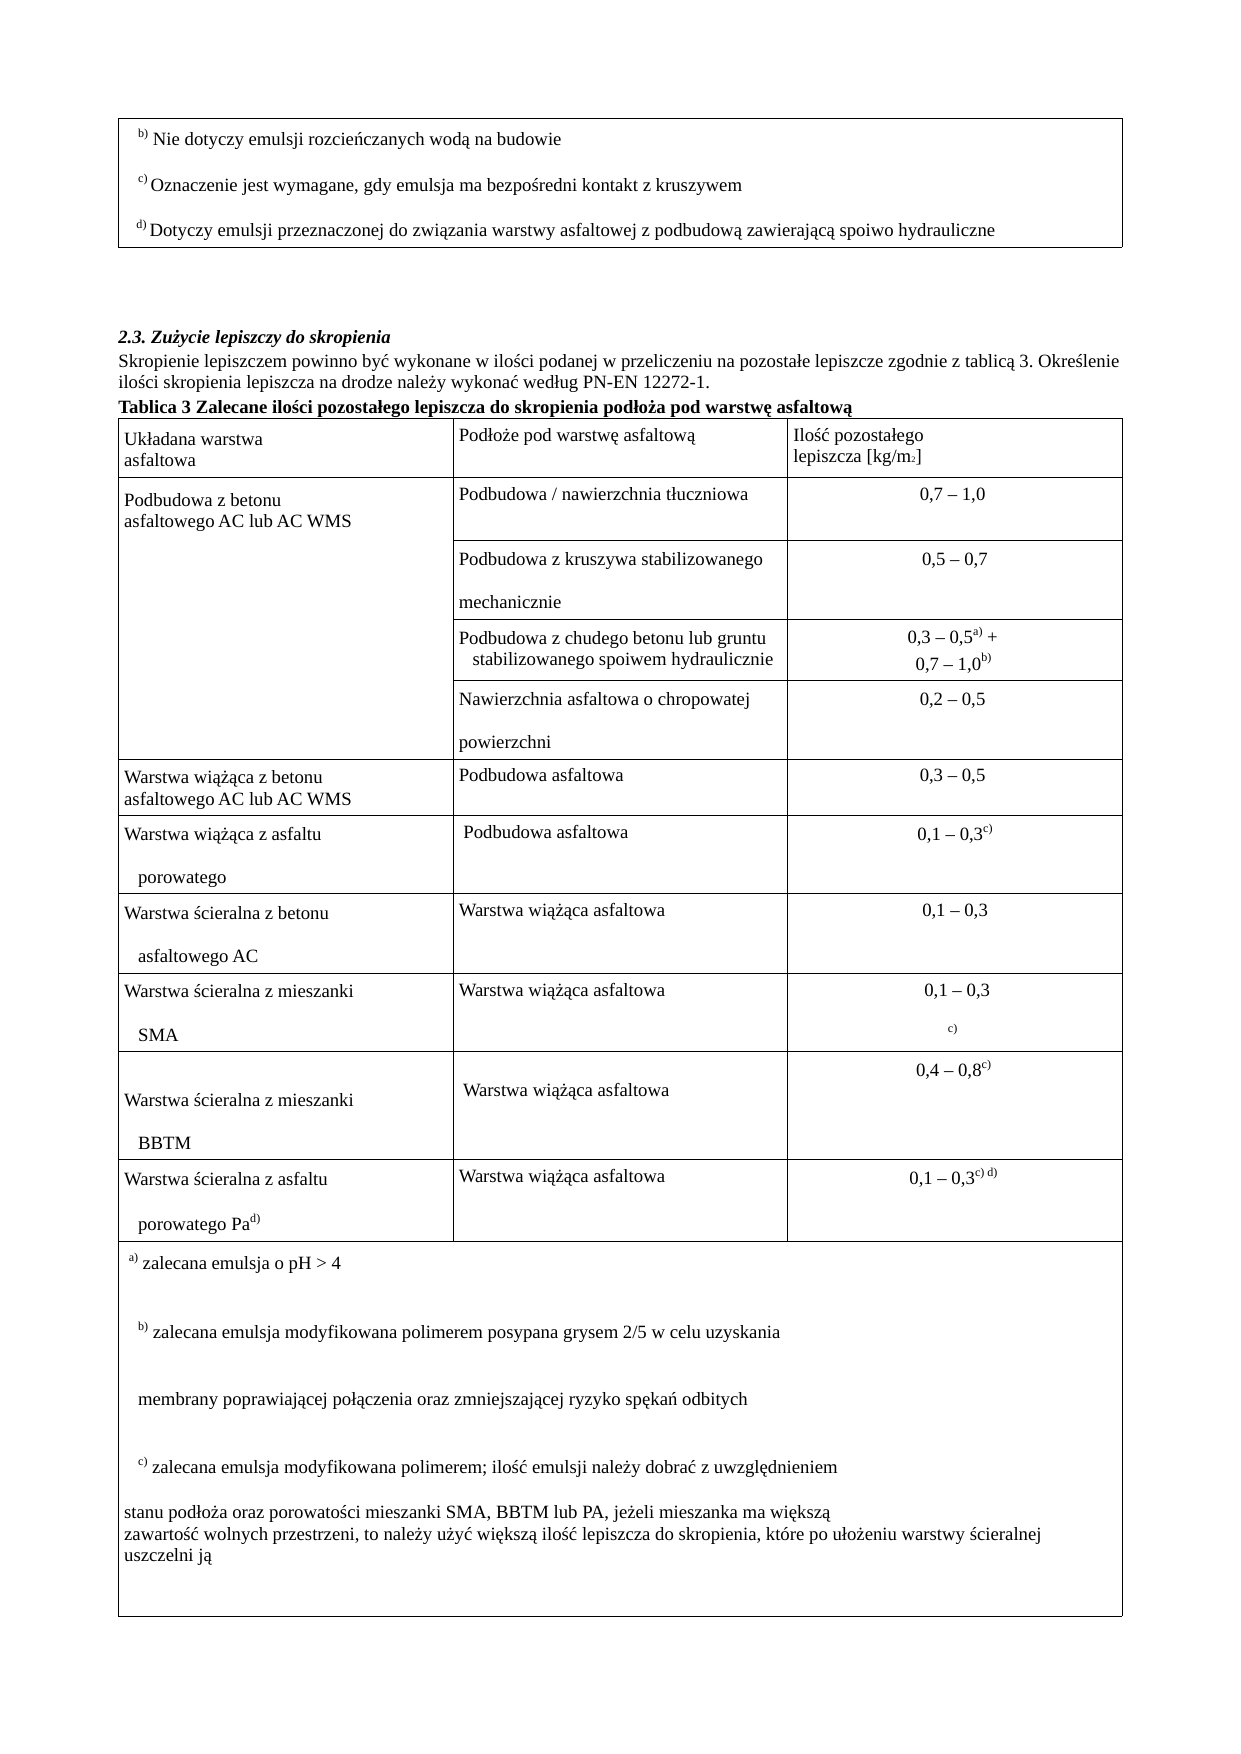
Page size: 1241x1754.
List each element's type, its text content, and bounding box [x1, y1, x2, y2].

table_cell 0,1 – 0,3 c) [788, 974, 1122, 1051]
table_cell 0,1 – 0,3c) [788, 816, 1122, 893]
text Skropienie lepiszczem powinno być wykonane w ilości podanej w przeliczeniu na pozostałe lepiszcze zgodnie z tablicą 3. Określenie ilości skropienia lepiszcza na drodze należy wykonać według PN-EN 12272-1. [118, 349, 1122, 393]
table_cell Warstwa wiążąca asfaltowa [454, 974, 787, 1051]
table_cell Warstwa wiążąca z asfaltu porowatego [119, 816, 453, 893]
table_cell Podbudowa asfaltowa [454, 760, 787, 815]
text 2.3. Zużycie lepiszczy do skropienia [118, 326, 1122, 348]
table_header Układana warstwa asfaltowa [119, 419, 453, 477]
table_cell Warstwa wiążąca asfaltowa [454, 1052, 787, 1159]
table_cell 0,4 – 0,8c) [788, 1052, 1122, 1159]
table_cell b) Nie dotyczy emulsji rozcieńczanych wodą na budowie c) Oznaczenie jest wymagane, gdy emulsja ma bezpośredni kontakt z kruszywem d) Dotyczy emulsji przeznaczonej do związania warstwy asfaltowej z podbudową zawierającą spoiwo hydrauliczne [119, 119, 1122, 247]
table_cell Warstwa ścieralna z mieszanki BBTM [119, 1052, 453, 1159]
table_header Podłoże pod warstwę asfaltową [454, 419, 787, 477]
table_cell Podbudowa z betonu asfaltowego AC lub AC WMS [119, 478, 453, 758]
table_cell 0,1 – 0,3c) d) [788, 1160, 1122, 1241]
table_cell Warstwa wiążąca asfaltowa [454, 1160, 787, 1241]
table_cell Warstwa wiążąca asfaltowa [454, 894, 787, 973]
table_cell Nawierzchnia asfaltowa o chropowatej powierzchni [454, 681, 787, 758]
table_cell Podbudowa z kruszywa stabilizowanego mechanicznie [454, 541, 787, 619]
table_cell 0,5 – 0,7 [788, 541, 1122, 619]
table_cell Podbudowa asfaltowa [454, 816, 787, 893]
table_cell 0,3 – 0,5 [788, 760, 1122, 815]
table_cell Warstwa ścieralna z asfaltu porowatego Pad) [119, 1160, 453, 1241]
table_cell Podbudowa / nawierzchnia tłuczniowa [454, 478, 787, 540]
table_cell 0,1 – 0,3 [788, 894, 1122, 973]
table_cell 0,7 – 1,0 [788, 478, 1122, 540]
table_cell 0,3 – 0,5a) + 0,7 – 1,0b) [788, 620, 1122, 680]
table_cell Warstwa ścieralna z betonu asfaltowego AC [119, 894, 453, 973]
table_header Ilość pozostałego lepiszcza [kg/m2] [788, 419, 1122, 477]
table_cell 0,2 – 0,5 [788, 681, 1122, 758]
table_cell Warstwa ścieralna z mieszanki SMA [119, 974, 453, 1051]
table_cell Podbudowa z chudego betonu lub gruntu stabilizowanego spoiwem hydraulicznie [454, 620, 787, 680]
table_cell a) zalecana emulsja o pH > 4 b) zalecana emulsja modyfikowana polimerem posypana grysem 2/5 w celu uzyskania membrany poprawiającej połączenia oraz zmniejszającej ryzyko spękań odbitych c) zalecana emulsja modyfikowana polimerem; ilość emulsji należy dobrać z uwzględnieniem stanu podłoża oraz porowatości mieszanki SMA, BBTM lub PA, jeżeli mieszanka ma większą zawartość wolnych przestrzeni, to należy użyć większą ilość lepiszcza do skropienia, które po ułożeniu warstwy ścieralnej uszczelni ją [119, 1242, 1122, 1616]
table_cell Warstwa wiążąca z betonu asfaltowego AC lub AC WMS [119, 760, 453, 815]
text Tablica 3 Zalecane ilości pozostałego lepiszcza do skropienia podłoża pod warstwę asfaltową [118, 396, 1122, 418]
